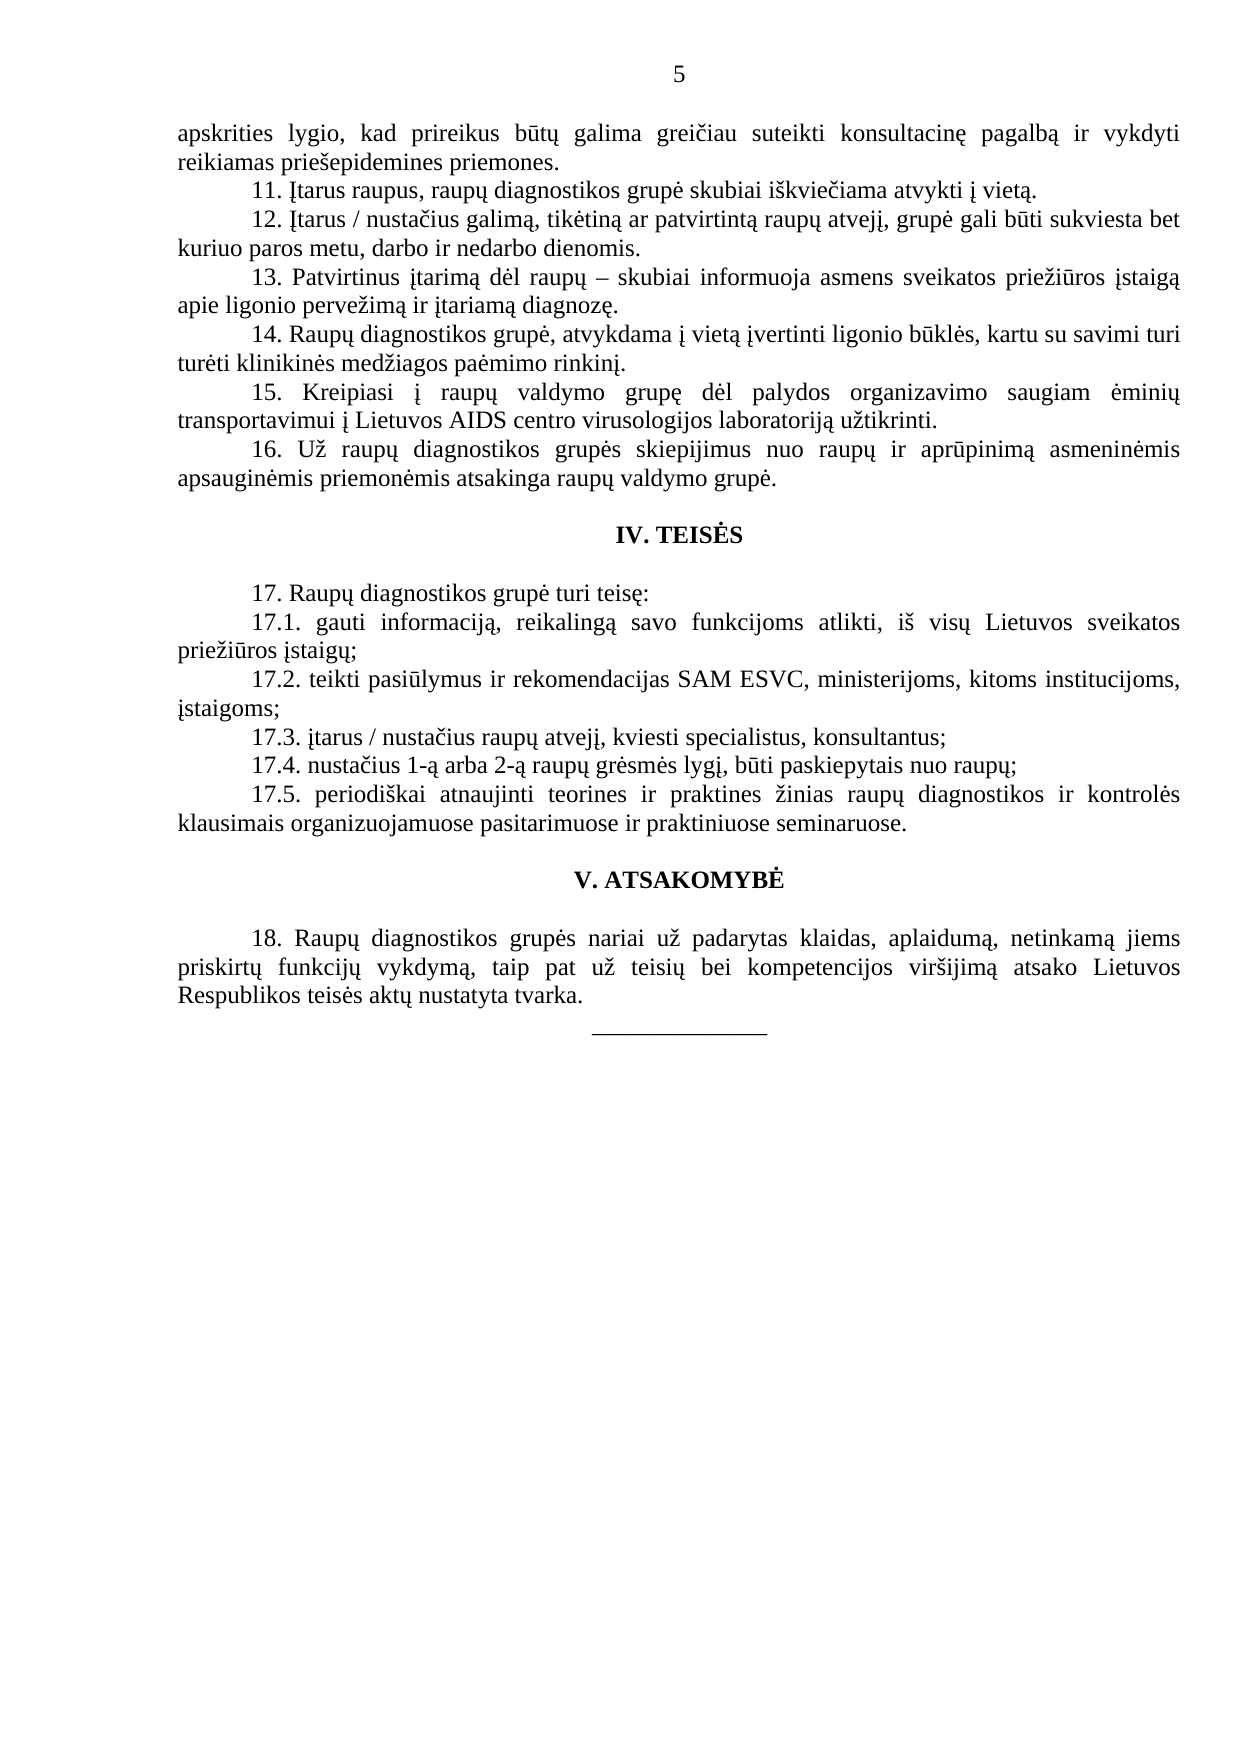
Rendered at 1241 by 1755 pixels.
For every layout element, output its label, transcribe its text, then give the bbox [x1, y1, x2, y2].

text 17.3. įtarus / nustačius raupų atvejį, kviesti specialistus, konsultantus; [177, 722, 1181, 751]
text 11. Įtarus raupus, raupų diagnostikos grupė skubiai iškviečiama atvykti į vietą. [177, 176, 1181, 204]
text apskrities lygio, kad prireikus būtų galima greičiau suteikti konsultacinę pagalbą ir vykdyti reikiamas priešepidemines priemones. [177, 118, 1181, 176]
text 17.5. periodiškai atnaujinti teorines ir praktines žinias raupų diagnostikos ir kontrolės klausimais organizuojamuose pasitarimuose ir praktiniuose seminaruose. [177, 779, 1181, 837]
text V. ATSAKOMYBĖ [177, 866, 1181, 894]
text 16. Už raupų diagnostikos grupės skiepijimus nuo raupų ir aprūpinimą asmeninėmis apsauginėmis priemonėmis atsakinga raupų valdymo grupė. [177, 434, 1181, 492]
text ______________ [177, 1009, 1181, 1038]
text 17. Raupų diagnostikos grupė turi teisę: [177, 578, 1181, 607]
text 17.2. teikti pasiūlymus ir rekomendacijas SAM ESVC, ministerijoms, kitoms institucijoms, įstaigoms; [177, 664, 1181, 722]
text 12. Įtarus / nustačius galimą, tikėtiną ar patvirtintą raupų atvejį, grupė gali būti sukviesta bet kuriuo paros metu, darbo ir nedarbo dienomis. [177, 204, 1181, 262]
text 14. Raupų diagnostikos grupė, atvykdama į vietą įvertinti ligonio būklės, kartu su savimi turi turėti klinikinės medžiagos paėmimo rinkinį. [177, 319, 1181, 377]
text 13. Patvirtinus įtarimą dėl raupų – skubiai informuoja asmens sveikatos priežiūros įstaigą apie ligonio pervežimą ir įtariamą diagnozę. [177, 262, 1181, 319]
text 15. Kreipiasi į raupų valdymo grupę dėl palydos organizavimo saugiam ėminių transportavimui į Lietuvos AIDS centro virusologijos laboratoriją užtikrinti. [177, 377, 1181, 434]
text IV. TEISĖS [177, 521, 1181, 549]
text 18. Raupų diagnostikos grupės nariai už padarytas klaidas, aplaidumą, netinkamą jiems priskirtų funkcijų vykdymą, taip pat už teisių bei kompetencijos viršijimą atsako Lietuvos Respublikos teisės aktų nustatyta tvarka. [177, 923, 1181, 1009]
text 17.4. nustačius 1-ą arba 2-ą raupų grėsmės lygį, būti paskiepytais nuo raupų; [177, 751, 1181, 779]
text 17.1. gauti informaciją, reikalingą savo funkcijoms atlikti, iš visų Lietuvos sveikatos priežiūros įstaigų; [177, 607, 1181, 664]
